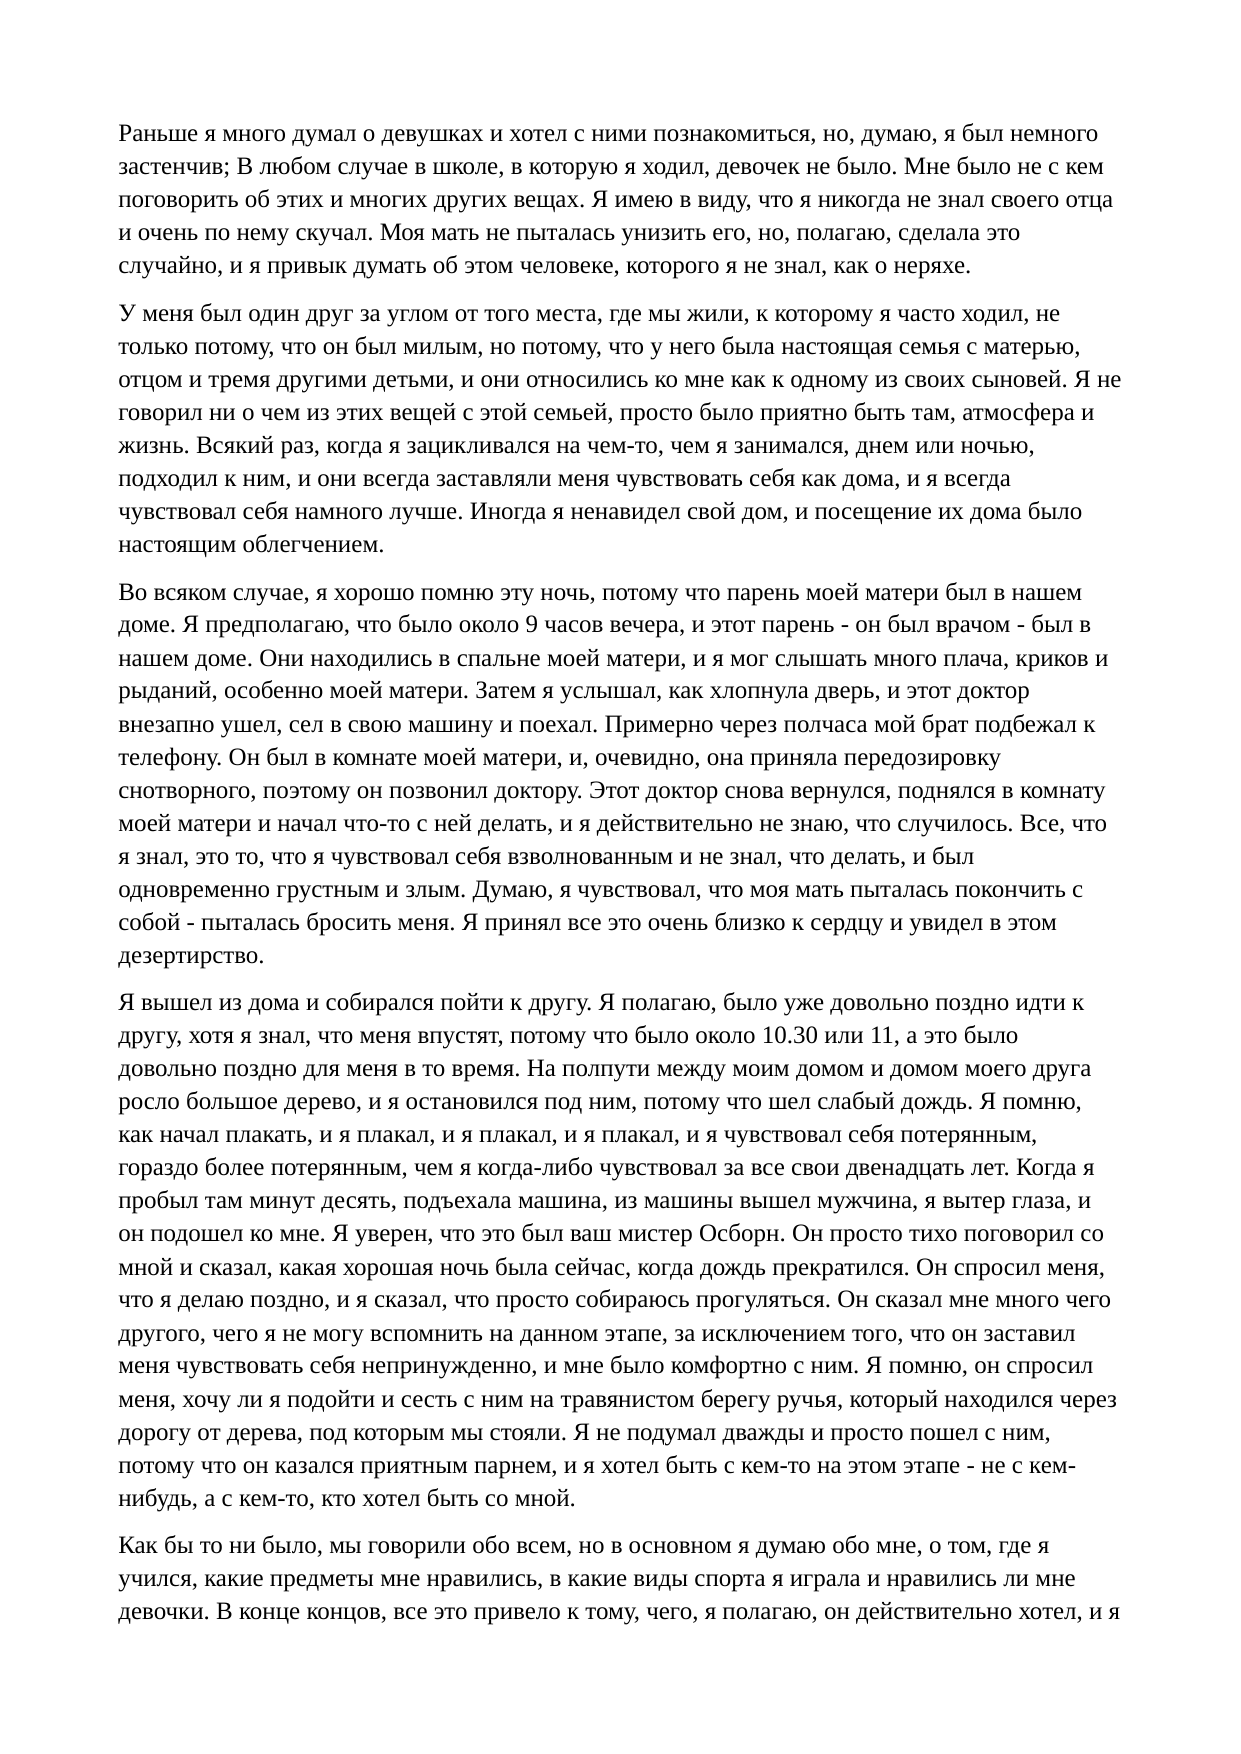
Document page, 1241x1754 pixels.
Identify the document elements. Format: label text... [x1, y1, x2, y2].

text Во всяком случае, я хорошо помню эту ночь, потому что парень моей матери был в нашем доме. Я предполагаю, что было около 9 часов вечера, и этот парень - он был врачом - был в нашем доме. Они находились в спальне моей матери, и я мог слышать много плача, криков и рыданий, особенно моей матери. Затем я услышал, как хлопнула дверь, и этот доктор внезапно ушел, сел в свою машину и поехал. Примерно через полчаса мой брат подбежал к телефону. Он был в комнате моей матери, и, очевидно, она приняла передозировку снотворного, поэтому он позвонил доктору. Этот доктор снова вернулся, поднялся в комнату моей матери и начал что-то с ней делать, и я действительно не знаю, что случилось. Все, что я знал, это то, что я чувствовал себя взволнованным и не знал, что делать, и был одновременно грустным и злым. Думаю, я чувствовал, что моя мать пыталась покончить с собой - пыталась бросить меня. Я принял все это очень близко к сердцу и увидел в этом дезертирство. [118, 577, 1122, 968]
text Как бы то ни было, мы говорили обо всем, но в основном я думаю обо мне, о том, где я учился, какие предметы мне нравились, в какие виды спорта я играла и нравились ли мне девочки. В конце концов, все это привело к тому, чего, я полагаю, он действительно хотел, и я [118, 1530, 1122, 1625]
text Я вышел из дома и собирался пойти к другу. Я полагаю, было уже довольно поздно идти к другу, хотя я знал, что меня впустят, потому что было около 10.30 или 11, а это было довольно поздно для меня в то время. На полпути между моим домом и домом моего друга росло большое дерево, и я остановился под ним, потому что шел слабый дождь. Я помню, как начал плакать, и я плакал, и я плакал, и я плакал, и я чувствовал себя потерянным, гораздо более потерянным, чем я когда-либо чувствовал за все свои двенадцать лет. Когда я пробыл там минут десять, подъехала машина, из машины вышел мужчина, я вытер глаза, и он подошел ко мне. Я уверен, что это был ваш мистер Осборн. Он просто тихо поговорил со мной и сказал, какая хорошая ночь была сейчас, когда дождь прекратился. Он спросил меня, что я делаю поздно, и я сказал, что просто собираюсь прогуляться. Он сказал мне много чего другого, чего я не могу вспомнить на данном этапе, за исключением того, что он заставил меня чувствовать себя непринужденно, и мне было комфортно с ним. Я помню, он спросил меня, хочу ли я подойти и сесть с ним на травянистом берегу ручья, который находился через дорогу от дерева, под которым мы стояли. Я не подумал дважды и просто пошел с ним, потому что он казался приятным парнем, и я хотел быть с кем-то на этом этапе - не с кем-нибудь, а с кем-то, кто хотел быть со мной. [118, 987, 1122, 1511]
text У меня был один друг за углом от того места, где мы жили, к которому я часто ходил, не только потому, что он был милым, но потому, что у него была настоящая семья с матерью, отцом и тремя другими детьми, и они относились ко мне как к одному из своих сыновей. Я не говорил ни о чем из этих вещей с этой семьей, просто было приятно быть там, атмосфера и жизнь. Всякий раз, когда я зацикливался на чем-то, чем я занимался, днем или ночью, подходил к ним, и они всегда заставляли меня чувствовать себя как дома, и я всегда чувствовал себя намного лучше. Иногда я ненавидел свой дом, и посещение их дома было настоящим облегчением. [118, 298, 1122, 558]
text Раньше я много думал о девушках и хотел с ними познакомиться, но, думаю, я был немного застенчив; В любом случае в школе, в которую я ходил, девочек не было. Мне было не с кем поговорить об этих и многих других вещах. Я имею в виду, что я никогда не знал своего отца и очень по нему скучал. Моя мать не пыталась унизить его, но, полагаю, сделала это случайно, и я привык думать об этом человеке, которого я не знал, как о неряхе. [118, 118, 1122, 279]
